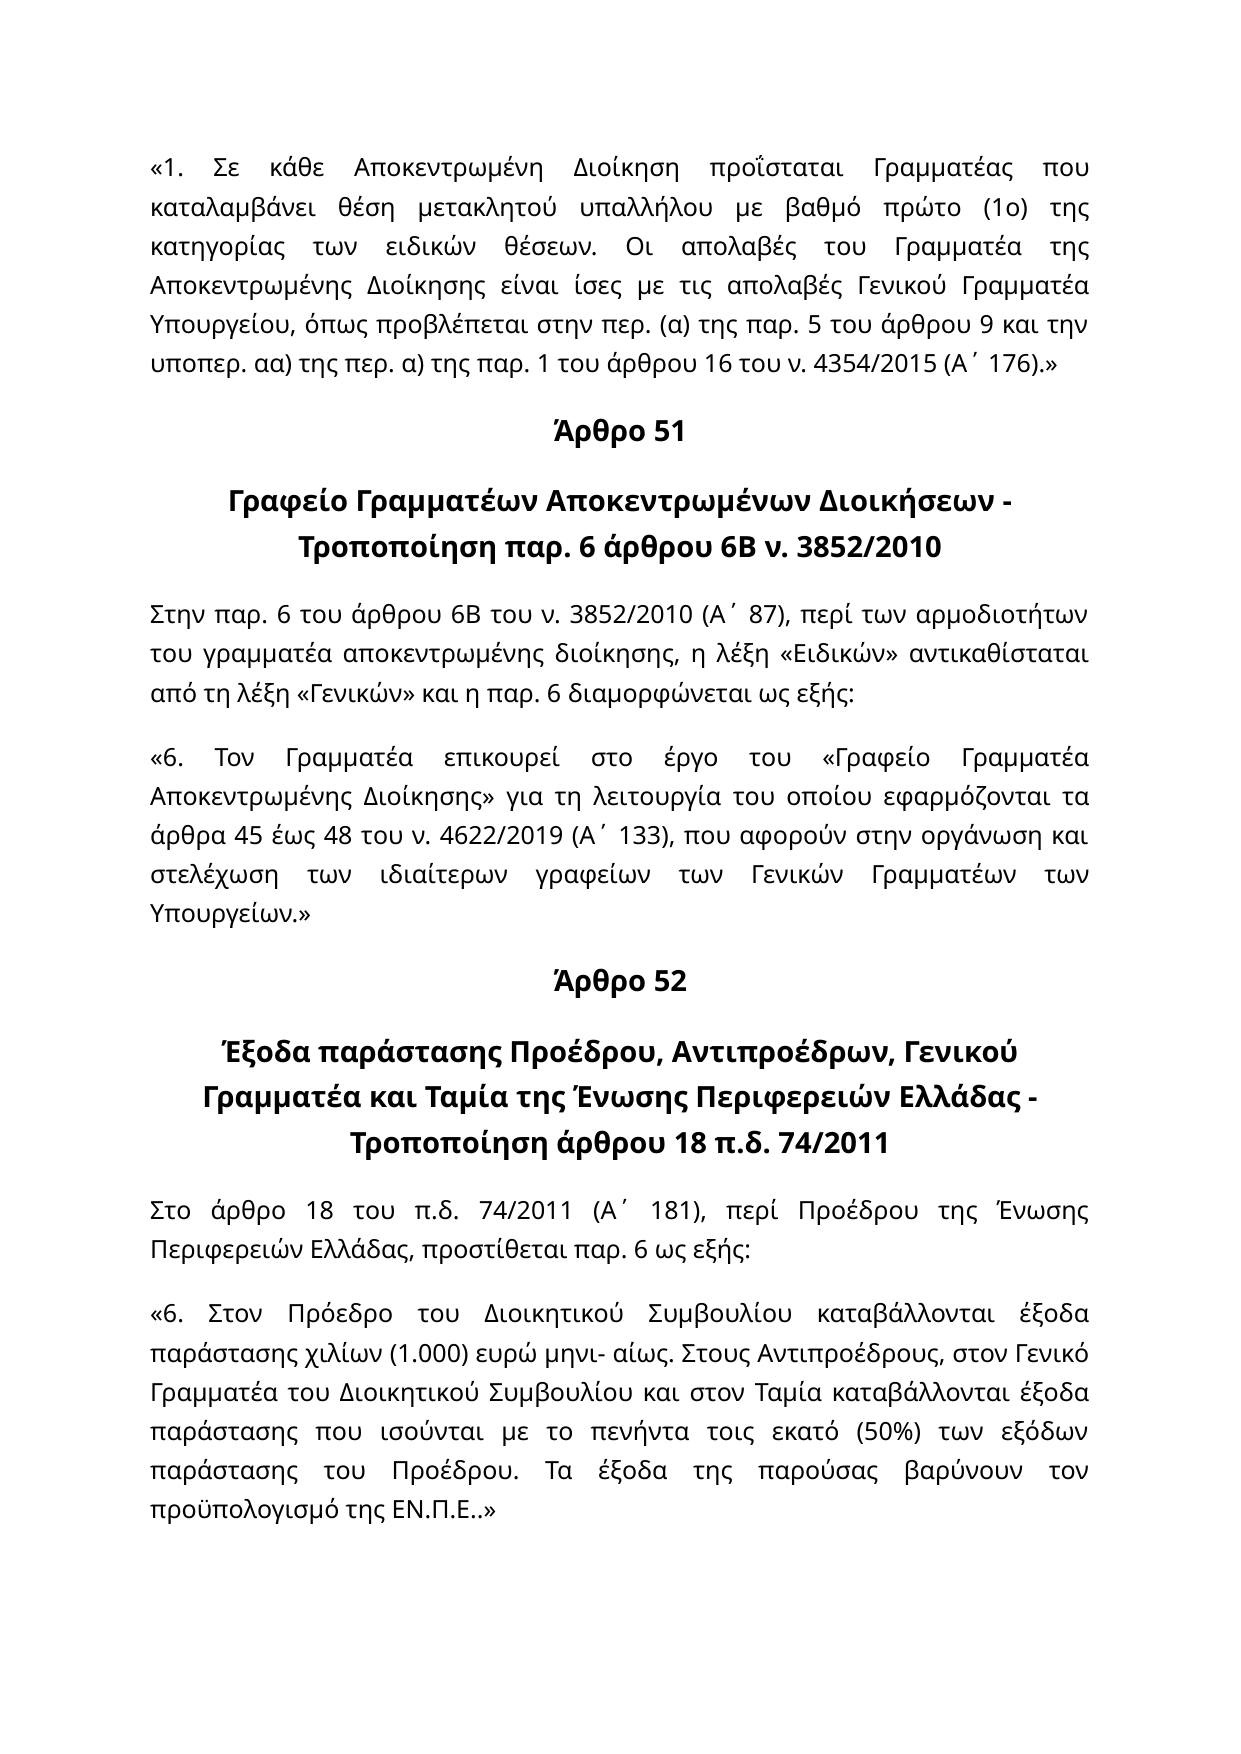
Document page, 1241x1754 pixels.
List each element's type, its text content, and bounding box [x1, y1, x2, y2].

text Στην παρ. 6 του άρθρου 6Β του ν. 3852/2010 (Α΄ 87), περί των αρμοδιοτήτων του γραμματέα αποκεντρωμένης διοίκησης, η λέξη «Ειδικών» αντικαθίσταται από τη λέξη «Γενικών» και η παρ. 6 διαμορφώνεται ως εξής: [150, 597, 1090, 709]
text «1. Σε κάθε Αποκεντρωμένη Διοίκηση προΐσταται Γραμματέας που καταλαμβάνει θέση μετακλητού υπαλλήλου με βαθμό πρώτο (1ο) της κατηγορίας των ειδικών θέσεων. Οι απολαβές του Γραμματέα της Αποκεντρωμένης Διοίκησης είναι ίσες με τις απολαβές Γενικού Γραμματέα Υπουργείου, όπως προβλέπεται στην περ. (α) της παρ. 5 του άρθρου 9 και την υποπερ. αα) της περ. α) της παρ. 1 του άρθρου 16 του ν. 4354/2015 (Α΄ 176).» [150, 150, 1090, 380]
subtitle Άρθρο 51 [150, 410, 1090, 450]
text Στο άρθρο 18 του π.δ. 74/2011 (Α΄ 181), περί Προέδρου της Ένωσης Περιφερειών Ελλάδας, προστίθεται παρ. 6 ως εξής: [150, 1193, 1090, 1266]
subtitle Άρθρο 52 [150, 960, 1090, 1000]
subtitle Γραφείο Γραμματέων Αποκεντρωμένων Διοικήσεων - Τροποποίηση παρ. 6 άρθρου 6Β ν. 3852/2010 [150, 481, 1090, 566]
subtitle Έξοδα παράστασης Προέδρου, Αντιπροέδρων, Γενικού Γραμματέα και Ταμία της Ένωσης Περιφερειών Ελλάδας - Τροποποίηση άρθρου 18 π.δ. 74/2011 [150, 1031, 1090, 1162]
text «6. Τον Γραμματέα επικουρεί στο έργο του «Γραφείο Γραμματέα Αποκεντρωμένης Διοίκησης» για τη λειτουργία του οποίου εφαρμόζονται τα άρθρα 45 έως 48 του ν. 4622/2019 (Α΄ 133), που αφορούν στην οργάνωση και στελέχωση των ιδιαίτερων γραφείων των Γενικών Γραμματέων των Υπουργείων.» [150, 739, 1090, 930]
text «6. Στον Πρόεδρο του Διοικητικού Συμβουλίου καταβάλλονται έξοδα παράστασης χιλίων (1.000) ευρώ μηνι- αίως. Στους Αντιπροέδρους, στον Γενικό Γραμματέα του Διοικητικού Συμβουλίου και στον Ταμία καταβάλλονται έξοδα παράστασης που ισούνται με το πενήντα τοις εκατό (50%) των εξόδων παράστασης του Προέδρου. Τα έξοδα της παρούσας βαρύνουν τον προϋπολογισμό της ΕΝ.Π.Ε..» [150, 1296, 1090, 1526]
